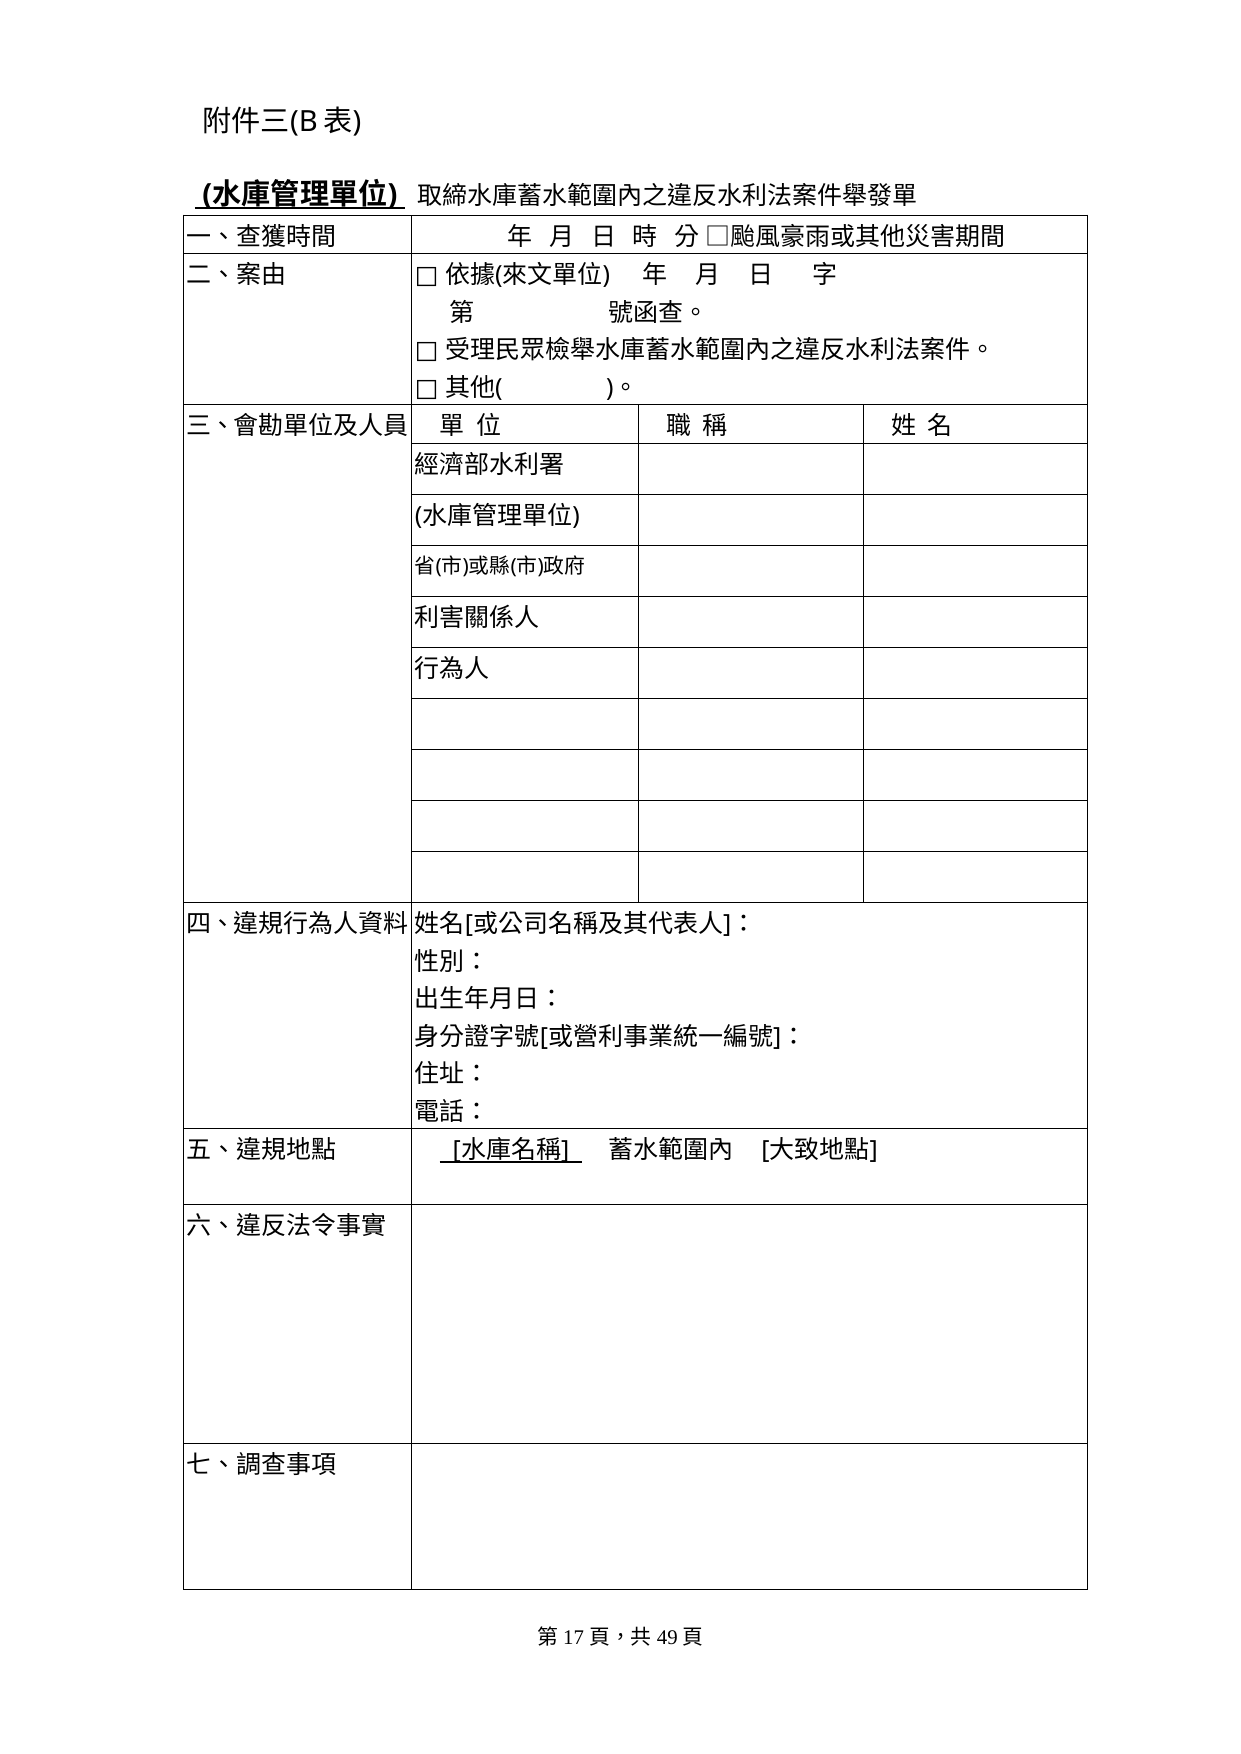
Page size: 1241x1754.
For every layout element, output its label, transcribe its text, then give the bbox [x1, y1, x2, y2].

table_header 一、查獲時間 [184, 216, 411, 253]
table_cell □ 依據(來文單位) 年 月 日 字 第 號函查。 □ 受理民眾檢舉水庫蓄水範圍內之違反水利法案件。 □ 其他( )。 [412, 254, 1087, 404]
table_cell [864, 495, 1087, 545]
table_cell [864, 444, 1087, 494]
table_cell [864, 801, 1087, 851]
text (水庫管理單位) 取締水庫蓄水範圍內之違反水利法案件舉發單 [187, 89, 1053, 214]
table_cell [639, 495, 863, 545]
table_cell [639, 801, 863, 851]
table_cell 省(市)或縣(市)政府 [412, 546, 638, 596]
table_cell [639, 750, 863, 800]
table_cell [639, 597, 863, 647]
table_cell [864, 699, 1087, 749]
table_cell 三、會勘單位及人員 [184, 405, 411, 902]
table_cell 經濟部水利署 [412, 444, 638, 494]
table_cell [412, 699, 638, 749]
table_cell [864, 750, 1087, 800]
table_cell 姓名[或公司名稱及其代表人]： 性別： 出生年月日： 身分證字號[或營利事業統一編號]： 住址： 電話： [412, 903, 1087, 1128]
table_cell [水庫名稱] 蓄水範圍內 [大致地點] [412, 1129, 1087, 1204]
table_cell 職 稱 [639, 405, 863, 443]
table_cell 行為人 [412, 648, 638, 698]
table_cell 姓 名 [864, 405, 1087, 443]
table_cell [639, 546, 863, 596]
table_cell [639, 852, 863, 902]
table_cell [639, 699, 863, 749]
table_cell [864, 852, 1087, 902]
table_cell [412, 1205, 1087, 1443]
table_cell [412, 1444, 1087, 1588]
table_cell 六、違反法令事實 [184, 1205, 411, 1443]
table_cell [864, 546, 1087, 596]
text 附件三(B表) [202, 97, 378, 139]
table_header 年 月 日 時 分 □颱風豪雨或其他災害期間 [412, 216, 1087, 253]
table_cell [864, 597, 1087, 647]
table_cell 二、案由 [184, 254, 411, 404]
table_cell [864, 648, 1087, 698]
table_cell [412, 750, 638, 800]
table_cell 四、違規行為人資料 [184, 903, 411, 1128]
table_cell [639, 648, 863, 698]
table_cell 五、違規地點 [184, 1129, 411, 1204]
table_cell [639, 444, 863, 494]
table_cell [412, 852, 638, 902]
table_cell 單 位 [412, 405, 638, 443]
table_cell (水庫管理單位) [412, 495, 638, 545]
table_cell 七、調查事項 [184, 1444, 411, 1588]
table_cell [412, 801, 638, 851]
table_cell 利害關係人 [412, 597, 638, 647]
